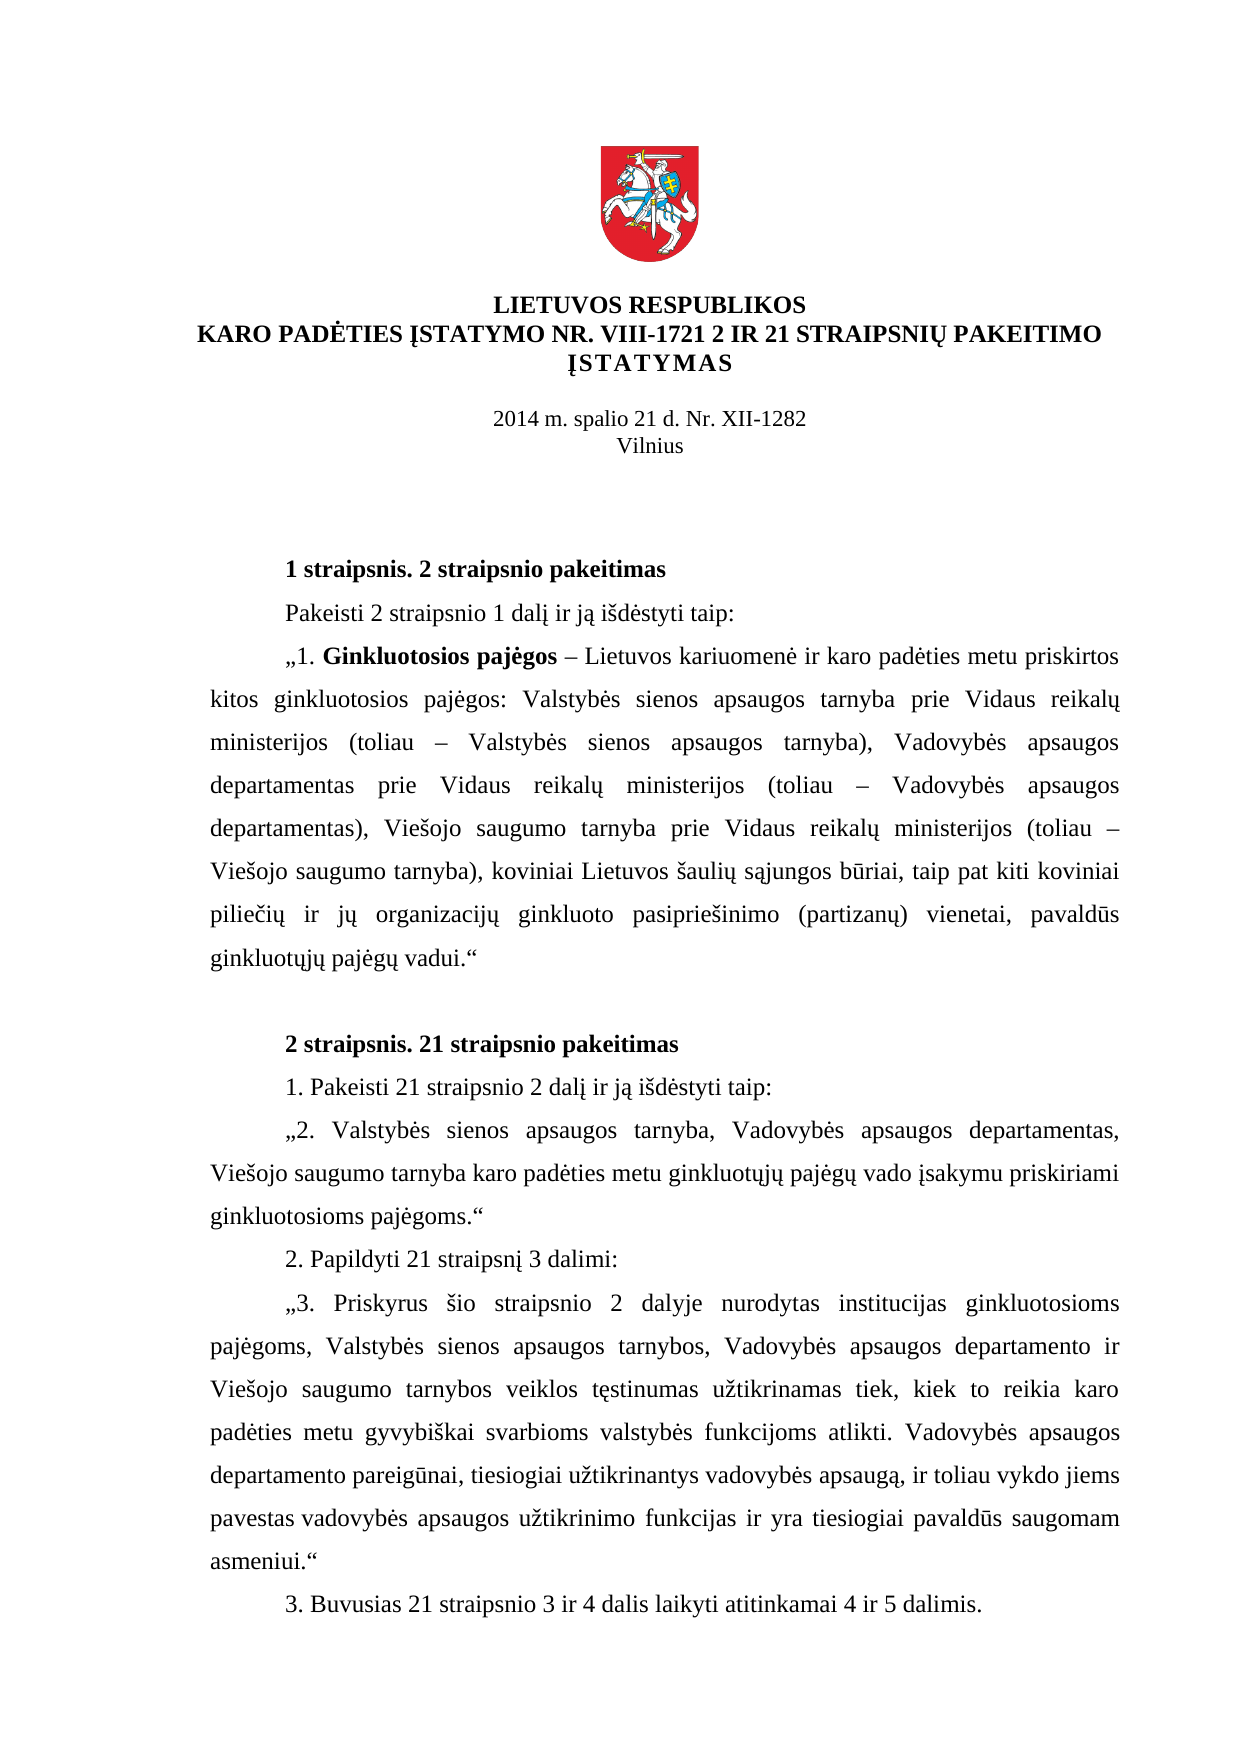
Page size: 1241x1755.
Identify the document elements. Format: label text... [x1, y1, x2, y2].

text 1. Pakeisti 21 straipsnio 2 dalį ir ją išdėstyti taip: [210, 1072, 1120, 1101]
text Pakeisti 2 straipsnio 1 dalį ir ją išdėstyti taip: [210, 598, 1120, 626]
text 2 straipsnis. 21 straipsnio pakeitimas [210, 1029, 1120, 1058]
text „2. Valstybės sienos apsaugos tarnyba, Vadovybės apsaugos departamentas, Viešojo saugumo tarnyba karo padėties metu ginkluotųjų pajėgų vado įsakymu priskiriami ginkluotosioms pajėgoms.“ [210, 1115, 1120, 1230]
text „3. Priskyrus šio straipsnio 2 dalyje nurodytas institucijas ginkluotosioms pajėgoms, Valstybės sienos apsaugos tarnybos, Vadovybės apsaugos departamento ir Viešojo saugumo tarnybos veiklos tęstinumas užtikrinamas tiek, kiek to reikia karo padėties metu gyvybiškai svarbioms valstybės funkcijoms atlikti. Vadovybės apsaugos departamento pareigūnai, tiesiogiai užtikrinantys vadovybės apsaugą, ir toliau vykdo jiems pavestas vadovybės apsaugos užtikrinimo funkcijas ir yra tiesiogiai pavaldūs saugomam asmeniui.“ [210, 1288, 1120, 1575]
text 2014 m. spalio 21 d. Nr. XII-1282 Vilnius [177, 405, 1122, 458]
text KARO PADĖTIES ĮSTATYMO NR. VIII-1721 2 IR 21 STRAIPSNIŲ PAKEITIMO [177, 319, 1122, 348]
text 3. Buvusias 21 straipsnio 3 ir 4 dalis laikyti atitinkamai 4 ir 5 dalimis. [210, 1589, 1120, 1618]
text 2. Papildyti 21 straipsnį 3 dalimi: [210, 1244, 1120, 1273]
text ĮSTATYMAS [177, 348, 1122, 377]
text 1 straipsnis. 2 straipsnio pakeitimas [210, 554, 1120, 583]
text LIETUVOS RESPUBLIKOS [177, 290, 1122, 319]
text „1. Ginkluotosios pajėgos – Lietuvos kariuomenė ir karo padėties metu priskirtos kitos ginkluotosios pajėgos: Valstybės sienos apsaugos tarnyba prie Vidaus reikalų ministerijos (toliau – Valstybės sienos apsaugos tarnyba), Vadovybės apsaugos departamentas prie Vidaus reikalų ministerijos (toliau – Vadovybės apsaugos departamentas), Viešojo saugumo tarnyba prie Vidaus reikalų ministerijos (toliau – Viešojo saugumo tarnyba), koviniai Lietuvos šaulių sąjungos būriai, taip pat kiti koviniai piliečių ir jų organizacijų ginkluoto pasipriešinimo (partizanų) vienetai, pavaldūs ginkluotųjų pajėgų vadui.“ [210, 641, 1120, 971]
